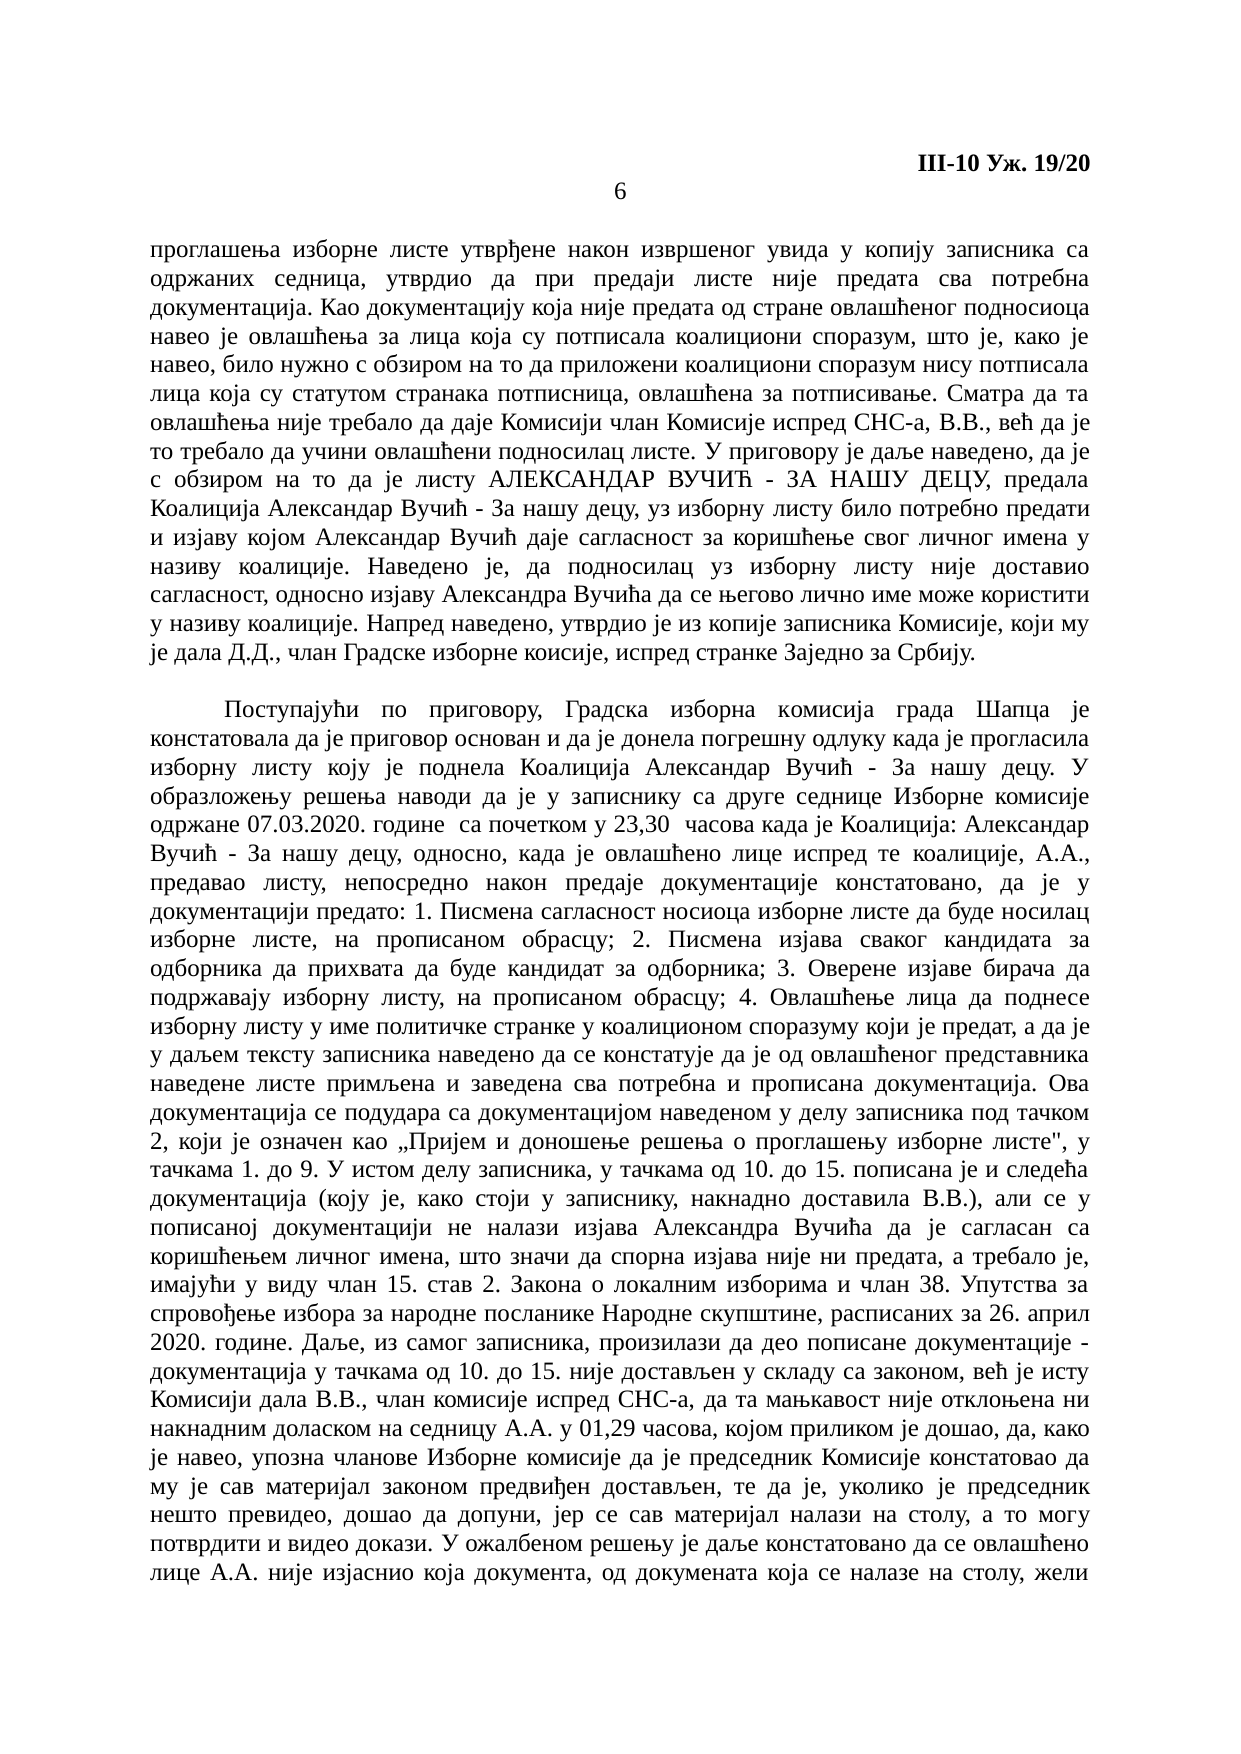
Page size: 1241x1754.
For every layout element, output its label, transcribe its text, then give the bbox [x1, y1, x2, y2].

text проглашења изборне листе утврђене након извршеног увида у копију записника са одржаних седница, утврдио да при предаји листе није предата сва потребна документација. Као документацију која није предата од стране овлашћеног подносиоца навео је овлашћења за лица која су потписала коалициони споразум, што је, како је навео, било нужно с обзиром на то да приложени коалициони споразум нису потписала лица која су статутом странака потписница, овлашћена за потписивање. Сматра да та овлашћења није требало да даје Комисији члан Комисије испред СНС-а, В.В., већ да је то требало да учини овлашћени подносилац листе. У приговору је даље наведено, да је с обзиром на то да је листу АЛЕКСАНДАР ВУЧИЋ - ЗА НАШУ ДЕЦУ, предала Коалиција Александар Вучић - За нашу децу, уз изборну листу било потребно предати и изјаву којом Александар Вучић даје сагласност за коришћење свог личног имена у називу коалиције. Наведено је, да подносилац уз изборну листу није доставио сагласност, односно изјаву Александра Вучића да се његово лично име може користити у називу коалиције. Напред наведено, утврдио је из копије записника Комисије, који му је дала Д.Д., члан Градске изборне коисије, испред странке Заједно за Србију. [150, 234, 1090, 666]
text Поступајући по приговору, Градска изборна комисија града Шапца је констатовала да је приговор основан и да је донела погрешну одлуку када је прогласила изборну листу коју је поднела Коалиција Александар Вучић - За нашу децу. У образложењу решења наводи да је у записнику са друге седнице Изборне комисије одржане 07.03.2020. године са почетком у 23,30 часова када је Коалиција: Александар Вучић - За нашу децу, односно, када је овлашћено лице испред те коалиције, А.А., предавао листу, непосредно након предаје документације констатовано, да је у документацији предато: 1. Писмена сагласност носиоца изборне листе да буде носилац изборне листе, на прописаном обрасцу; 2. Писмена изјава сваког кандидата за одборника да прихвата да буде кандидат за одборника; 3. Оверене изјаве бирача да подржавају изборну листу, на прописаном обрасцу; 4. Овлашћење лица да поднесе изборну листу у име политичке странке у коалиционом споразуму који је предат, а да је у даљем тексту записника наведено да се констатује да је од овлашћеног представника наведене листе примљена и заведена сва потребна и прописана документација. Ова документација се подудара са документацијом наведеном у делу записника под тачком 2, који је означен као „Пријем и доношење решења о проглашењу изборне листе", у тачкама 1. до 9. У истом делу записника, у тачкама од 10. до 15. пописана је и следећа документација (коју је, како стоји у записнику, накнадно доставила В.В.), али се у пописаној документацији не налази изјава Александра Вучића да је сагласан са коришћењем личног имена, што значи да спорна изјава није ни предата, а требало је, имајући у виду члан 15. став 2. Закона о локалним изборима и члан 38. Упутства за спровођење избора за народне посланике Народне скупштине, расписаних за 26. април 2020. године. Даље, из самог записника, произилази да део пописане документације - документација у тачкама од 10. до 15. није достављен у складу са законом, већ је исту Комисији дала В.В., члан комисије испред СНС-а, да та мањкавост није отклоњена ни накнадним доласком на седницу А.А. у 01,29 часова, којом приликом је дошао, да, како је навео, упозна чланове Изборне комисије да је председник Комисије констатовао да му је сав материјал законом предвиђен достављен, те да је, уколико је председник нешто превидео, дошао да допуни, јер се сав материјал налази на столу, а то могу потврдити и видео докази. У ожалбеном решењу је даље констатовано да се овлашћено лице А.А. није изјаснио која документа, од докумената која се налазе на столу, жели [150, 694, 1090, 1586]
